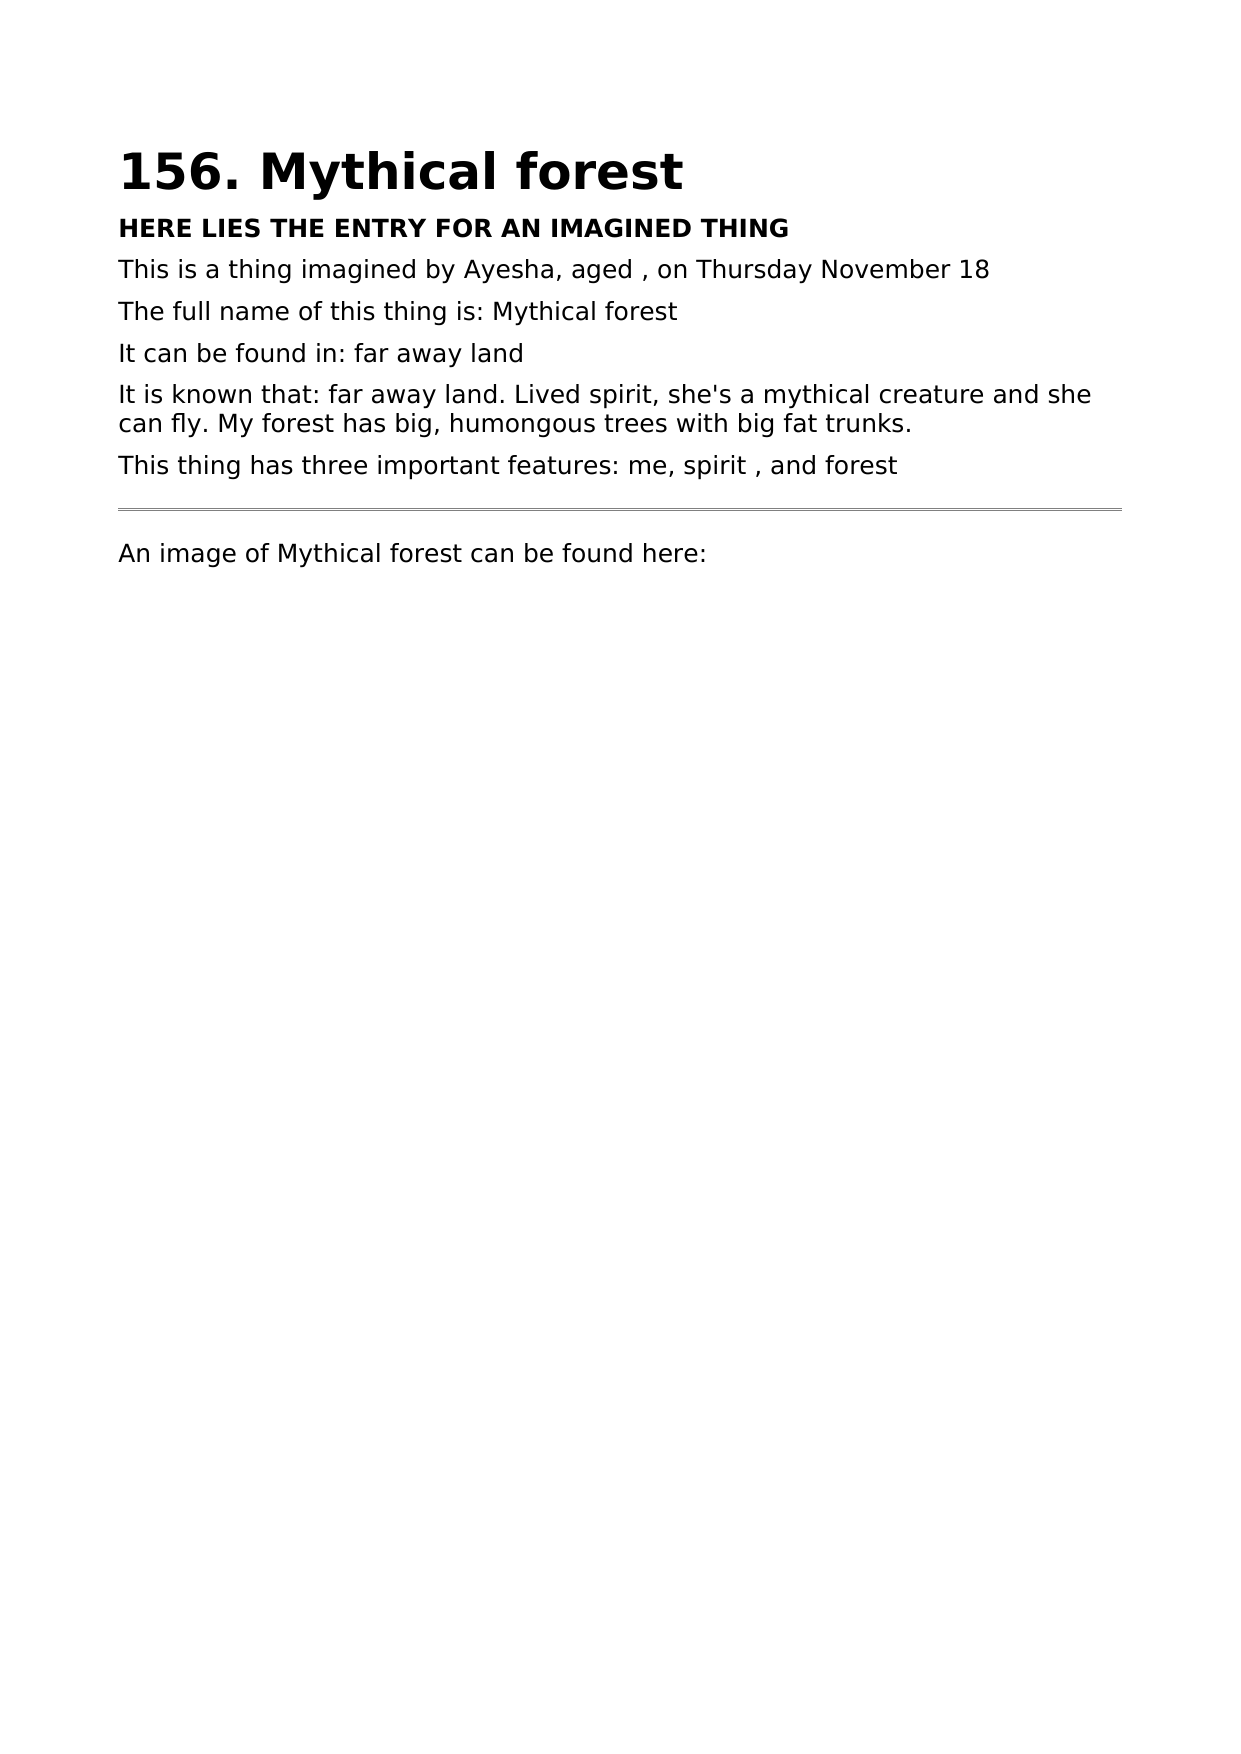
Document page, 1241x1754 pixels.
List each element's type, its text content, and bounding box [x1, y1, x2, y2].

text An image of Mythical forest can be found here: [118, 539, 1122, 568]
text It is known that: far away land. Lived spirit, she's a mythical creature and she can fly. My forest has big, humongous trees with big fat trunks. [118, 381, 1122, 439]
text This is a thing imagined by Ayesha, aged , on Thursday November 18 [118, 256, 1122, 285]
subtitle 156. Mythical forest [118, 143, 1122, 201]
text HERE LIES THE ENTRY FOR AN IMAGINED THING [118, 214, 1122, 243]
text It can be found in: far away land [118, 339, 1122, 368]
text The full name of this thing is: Mythical forest [118, 297, 1122, 326]
text This thing has three important features: me, spirit , and forest [118, 451, 1122, 481]
